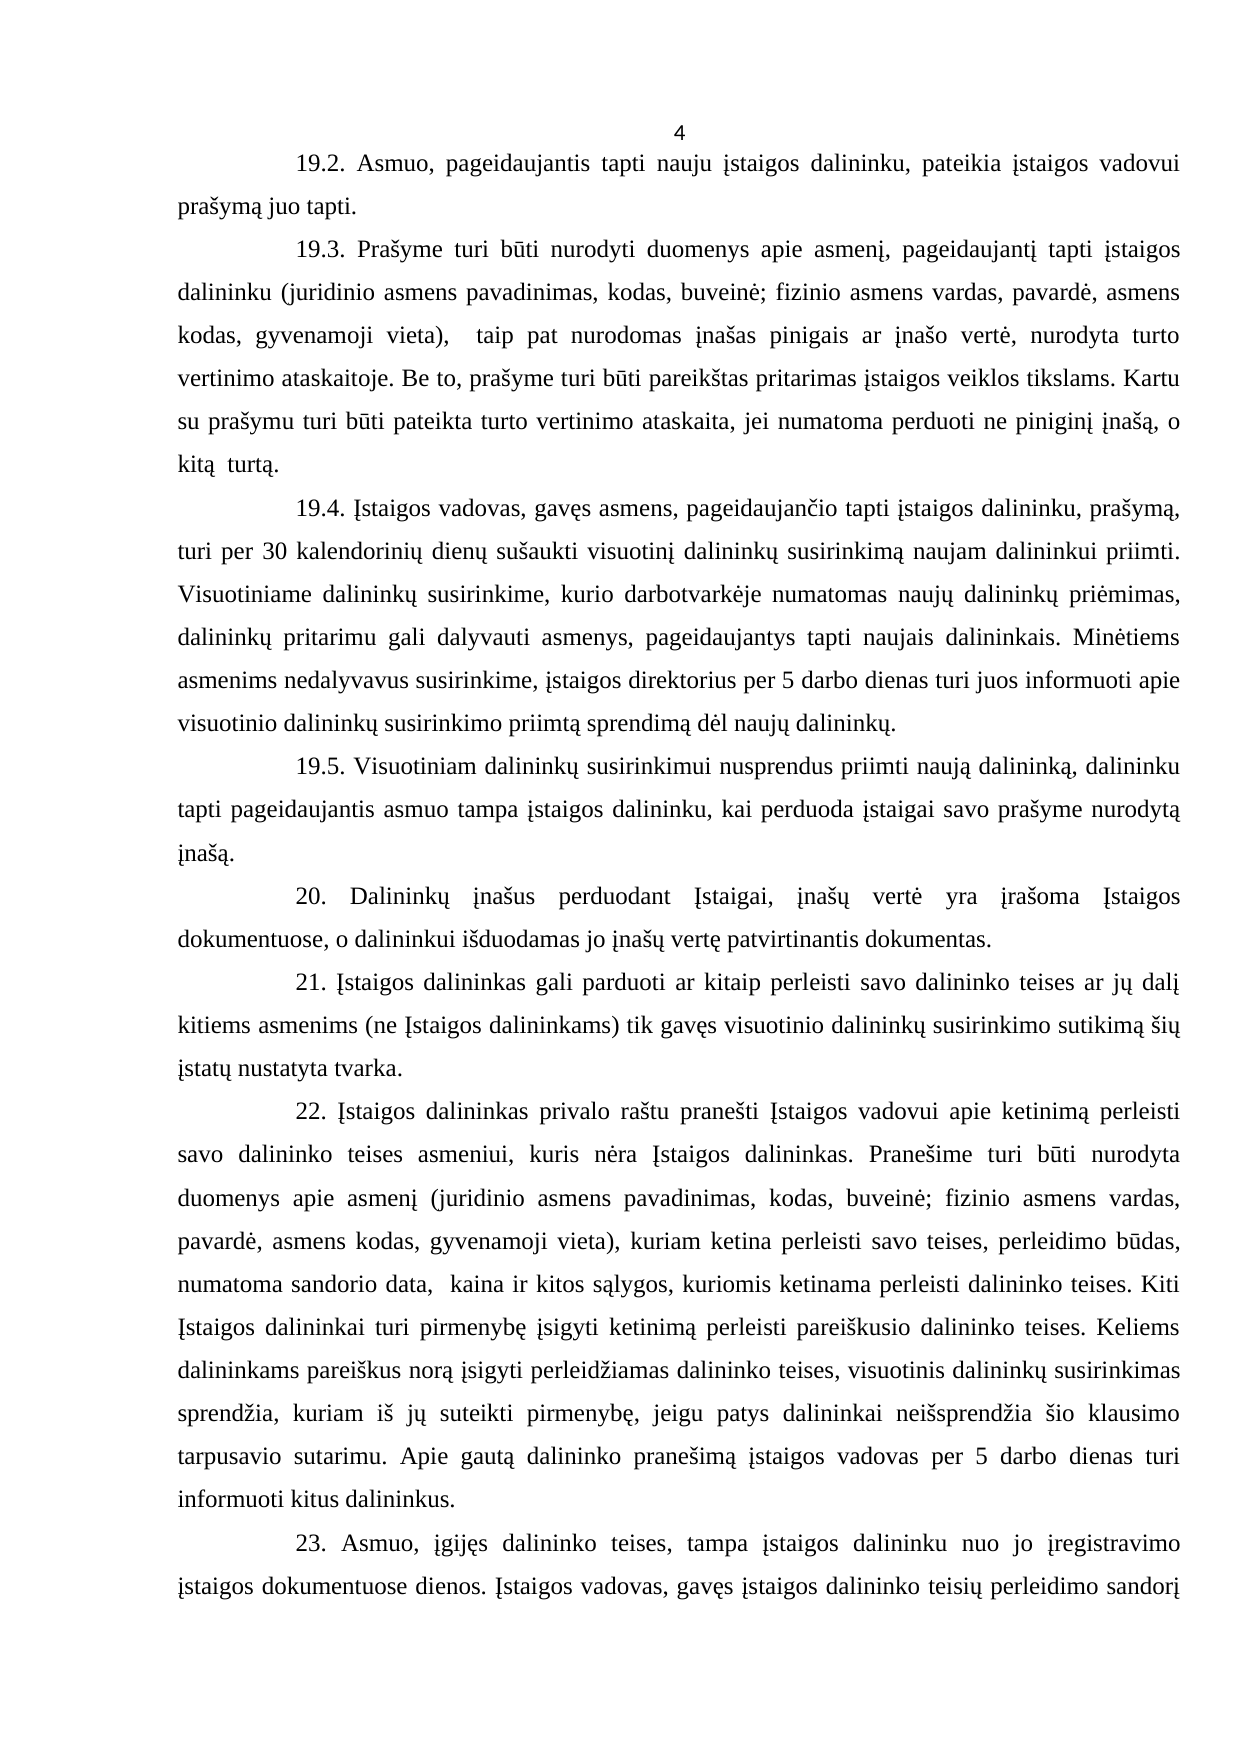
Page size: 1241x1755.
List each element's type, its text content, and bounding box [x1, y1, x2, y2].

text 19.4. Įstaigos vadovas, gavęs asmens, pageidaujančio tapti įstaigos dalininku, prašymą, turi per 30 kalendorinių dienų sušaukti visuotinį dalininkų susirinkimą naujam dalininkui priimti. Visuotiniame dalininkų susirinkime, kurio darbotvarkėje numatomas naujų dalininkų priėmimas, dalininkų pritarimu gali dalyvauti asmenys, pageidaujantys tapti naujais dalininkais. Minėtiems asmenims nedalyvavus susirinkime, įstaigos direktorius per 5 darbo dienas turi juos informuoti apie visuotinio dalininkų susirinkimo priimtą sprendimą dėl naujų dalininkų. [177, 493, 1181, 737]
text 22. Įstaigos dalininkas privalo raštu pranešti Įstaigos vadovui apie ketinimą perleisti savo dalininko teises asmeniui, kuris nėra Įstaigos dalininkas. Pranešime turi būti nurodyta duomenys apie asmenį (juridinio asmens pavadinimas, kodas, buveinė; fizinio asmens vardas, pavardė, asmens kodas, gyvenamoji vieta), kuriam ketina perleisti savo teises, perleidimo būdas, numatoma sandorio data, kaina ir kitos sąlygos, kuriomis ketinama perleisti dalininko teises. Kiti Įstaigos dalininkai turi pirmenybę įsigyti ketinimą perleisti pareiškusio dalininko teises. Keliems dalininkams pareiškus norą įsigyti perleidžiamas dalininko teises, visuotinis dalininkų susirinkimas sprendžia, kuriam iš jų suteikti pirmenybę, jeigu patys dalininkai neišsprendžia šio klausimo tarpusavio sutarimu. Apie gautą dalininko pranešimą įstaigos vadovas per 5 darbo dienas turi informuoti kitus dalininkus. [177, 1096, 1181, 1513]
text 23. Asmuo, įgijęs dalininko teises, tampa įstaigos dalininku nuo jo įregistravimo įstaigos dokumentuose dienos. Įstaigos vadovas, gavęs įstaigos dalininko teisių perleidimo sandorį [177, 1528, 1181, 1599]
text 20. Dalininkų įnašus perduodant Įstaigai, įnašų vertė yra įrašoma Įstaigos dokumentuose, o dalininkui išduodamas jo įnašų vertę patvirtinantis dokumentas. [177, 881, 1181, 953]
text 19.2. Asmuo, pageidaujantis tapti nauju įstaigos dalininku, pateikia įstaigos vadovui prašymą juo tapti. [177, 148, 1181, 219]
text 19.5. Visuotiniam dalininkų susirinkimui nusprendus priimti naują dalininką, dalininku tapti pageidaujantis asmuo tampa įstaigos dalininku, kai perduoda įstaigai savo prašyme nurodytą įnašą. [177, 751, 1181, 866]
text 19.3. Prašyme turi būti nurodyti duomenys apie asmenį, pageidaujantį tapti įstaigos dalininku (juridinio asmens pavadinimas, kodas, buveinė; fizinio asmens vardas, pavardė, asmens kodas, gyvenamoji vieta), taip pat nurodomas įnašas pinigais ar įnašo vertė, nurodyta turto vertinimo ataskaitoje. Be to, prašyme turi būti pareikštas pritarimas įstaigos veiklos tikslams. Kartu su prašymu turi būti pateikta turto vertinimo ataskaita, jei numatoma perduoti ne piniginį įnašą, o kitą turtą. [177, 234, 1181, 478]
text 21. Įstaigos dalininkas gali parduoti ar kitaip perleisti savo dalininko teises ar jų dalį kitiems asmenims (ne Įstaigos dalininkams) tik gavęs visuotinio dalininkų susirinkimo sutikimą šių įstatų nustatyta tvarka. [177, 967, 1181, 1082]
